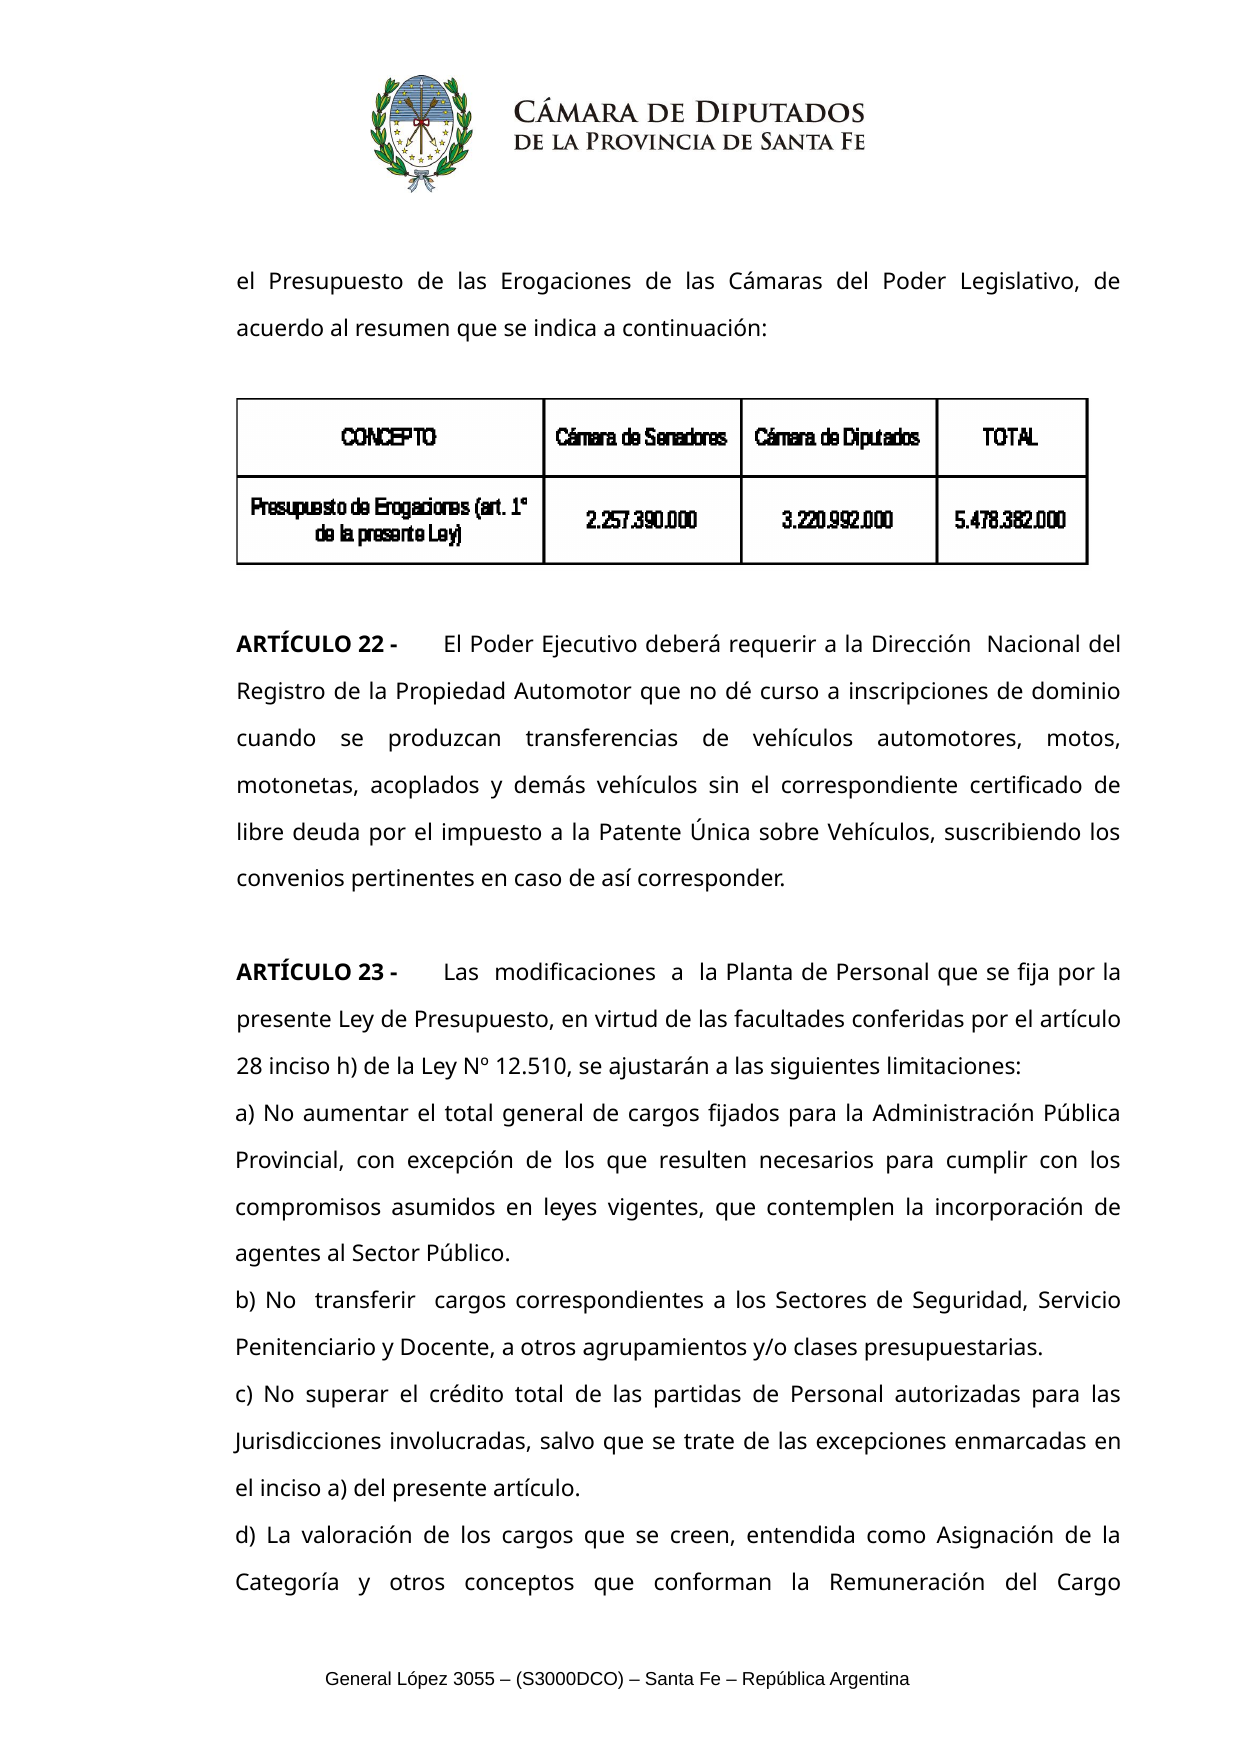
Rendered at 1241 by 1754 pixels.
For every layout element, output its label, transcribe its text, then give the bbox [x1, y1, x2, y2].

text ARTÍCULO 22 - El Poder Ejecutivo deberá requerir a la Dirección Nacional del Registro de la Propiedad Automotor que no dé curso a inscripciones de dominio cuando se produzcan transferencias de vehículos automotores, motos, motonetas, acoplados y demás vehículos sin el correspondiente certificado de libre deuda por el impuesto a la Patente Única sobre Vehículos, suscribiendo los convenios pertinentes en caso de así corresponder. [236, 628, 1122, 894]
text el Presupuesto de las Erogaciones de las Cámaras del Poder Legislativo, de acuerdo al resumen que se indica a continuación: [236, 265, 1122, 343]
text a) No aumentar el total general de cargos fijados para la Administración Pública Provincial, con excepción de los que resulten necesarios para cumplir con los compromisos asumidos en leyes vigentes, que contemplen la incorporación de agentes al Sector Público. [235, 1097, 1122, 1269]
picture [236, 398, 1103, 576]
text b) No transferir cargos correspondientes a los Sectores de Seguridad, Servicio Penitenciario y Docente, a otros agrupamientos y/o clases presupuestarias. [235, 1284, 1122, 1362]
picture [370, 75, 865, 197]
text ARTÍCULO 23 - Las modificaciones a la Planta de Personal que se fija por la presente Ley de Presupuesto, en virtud de las facultades conferidas por el artículo 28 inciso h) de la Ley Nº 12.510, se ajustarán a las siguientes limitaciones: [236, 956, 1122, 1081]
text c) No superar el crédito total de las partidas de Personal autorizadas para las Jurisdicciones involucradas, salvo que se trate de las excepciones enmarcadas en el inciso a) del presente artículo. [235, 1378, 1122, 1503]
text d) La valoración de los cargos que se creen, entendida como Asignación de la Categoría y otros conceptos que conforman la Remuneración del Cargo [235, 1519, 1122, 1597]
